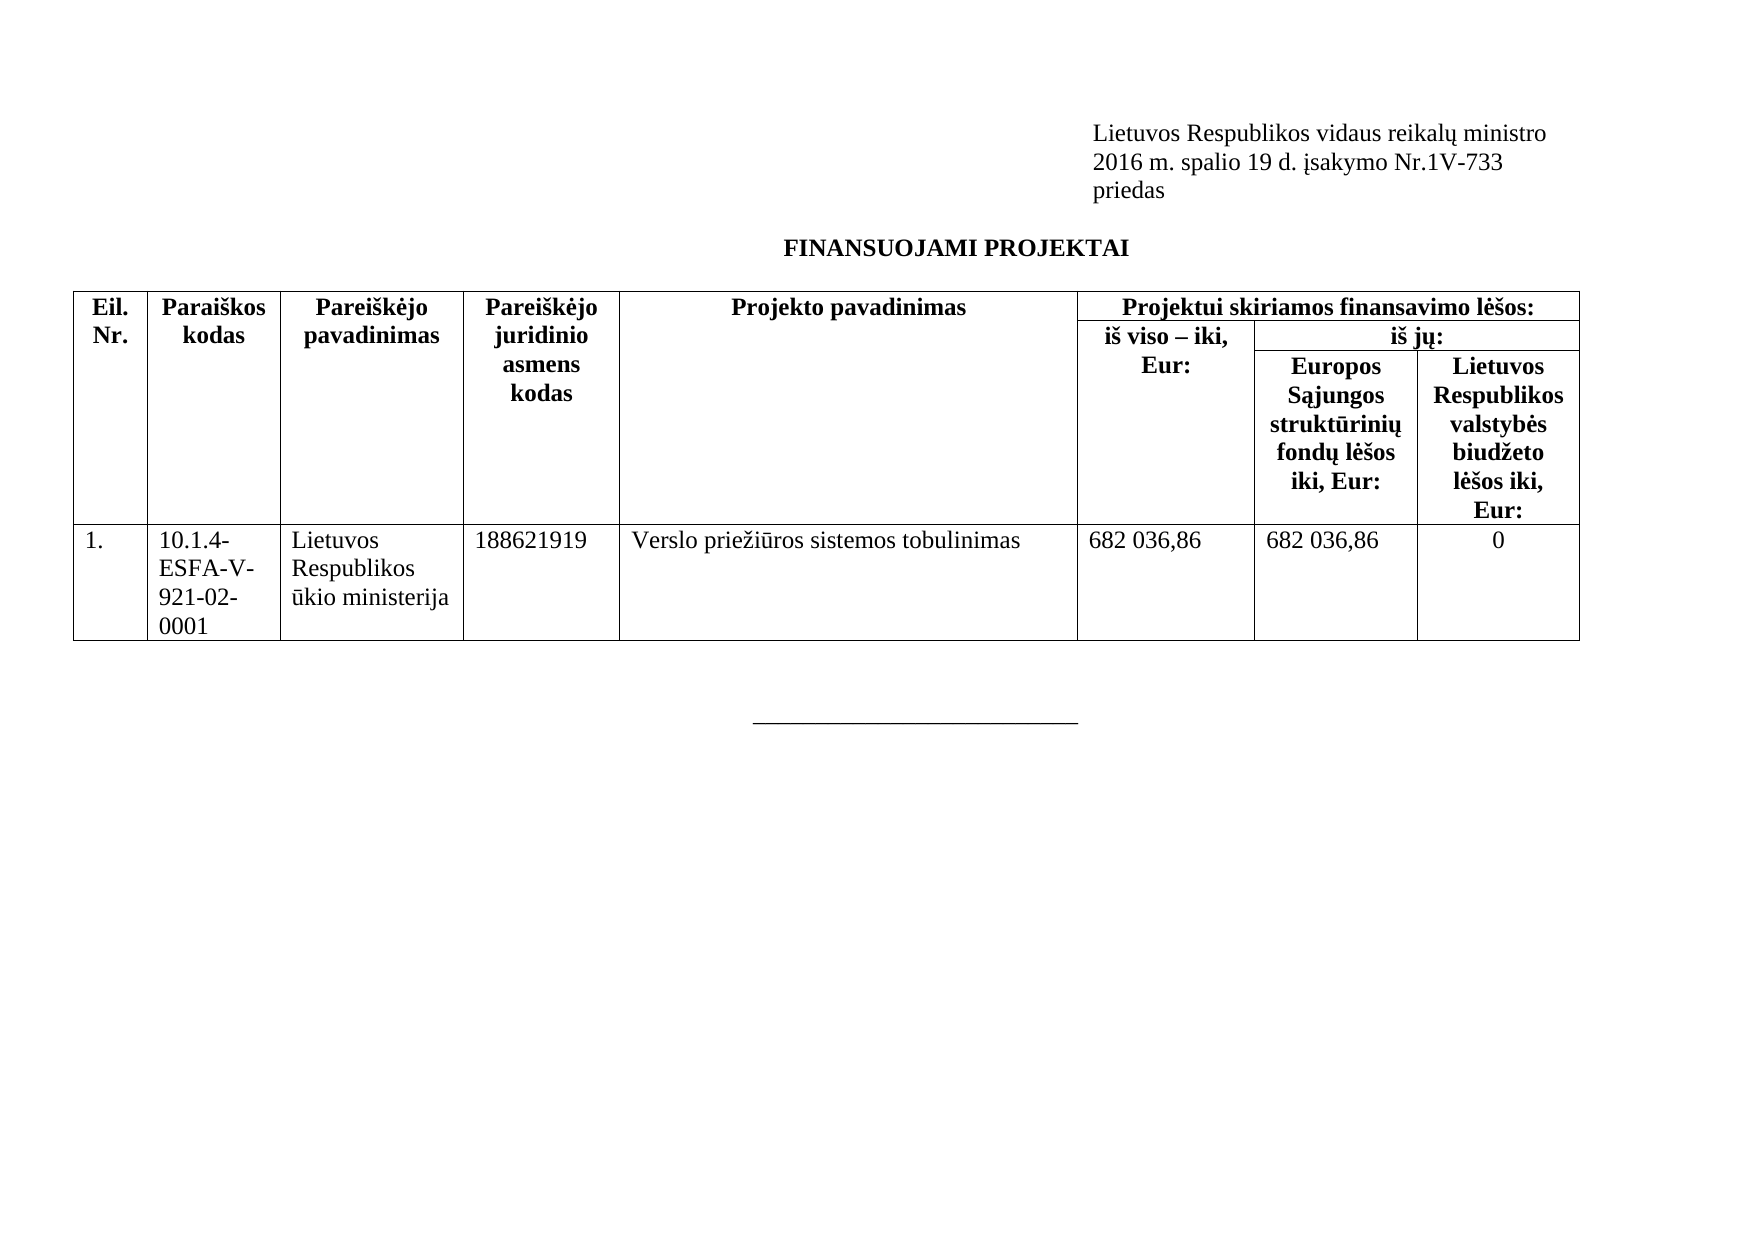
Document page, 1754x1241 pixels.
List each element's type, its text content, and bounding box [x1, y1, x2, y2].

table_cell iš jų: [1255, 321, 1579, 350]
table_header Paraiškos kodas [148, 292, 280, 524]
table_cell 682 036,86 [1078, 525, 1254, 640]
table_cell Lietuvos Respublikos ūkio ministerija [281, 525, 463, 640]
table_cell 682 036,86 [1255, 525, 1417, 640]
table_header Pareiškėjo juridinio asmens kodas [464, 292, 619, 524]
text 2016 m. spalio 19 d. įsakymo Nr.1V-733 [1093, 147, 1683, 176]
table_cell 1. [74, 525, 147, 640]
table_header Projekto pavadinimas [620, 292, 1077, 524]
text __________________________ [148, 698, 1683, 727]
table_cell iš viso – iki, Eur: [1078, 321, 1254, 524]
table_cell 10.1.4-ESFA-V-921-02-0001 [148, 525, 280, 640]
table_header Pareiškėjo pavadinimas [281, 292, 463, 524]
table_cell 188621919 [464, 525, 619, 640]
table_header Projektui skiriamos finansavimo lėšos: [1078, 292, 1579, 320]
table_cell Europos Sąjungos struktūrinių fondų lėšos iki, Eur: [1255, 351, 1417, 524]
table_header Eil. Nr. [74, 292, 147, 524]
table_cell Verslo priežiūros sistemos tobulinimas [620, 525, 1077, 640]
text priedas [1093, 176, 1683, 204]
text FINANSUOJAMI PROJEKTAI [148, 233, 1683, 262]
text Lietuvos Respublikos vidaus reikalų ministro [1093, 118, 1683, 147]
table_cell Lietuvos Respublikos valstybės biudžeto lėšos iki, Eur: [1418, 351, 1579, 524]
table_cell 0 [1418, 525, 1579, 640]
